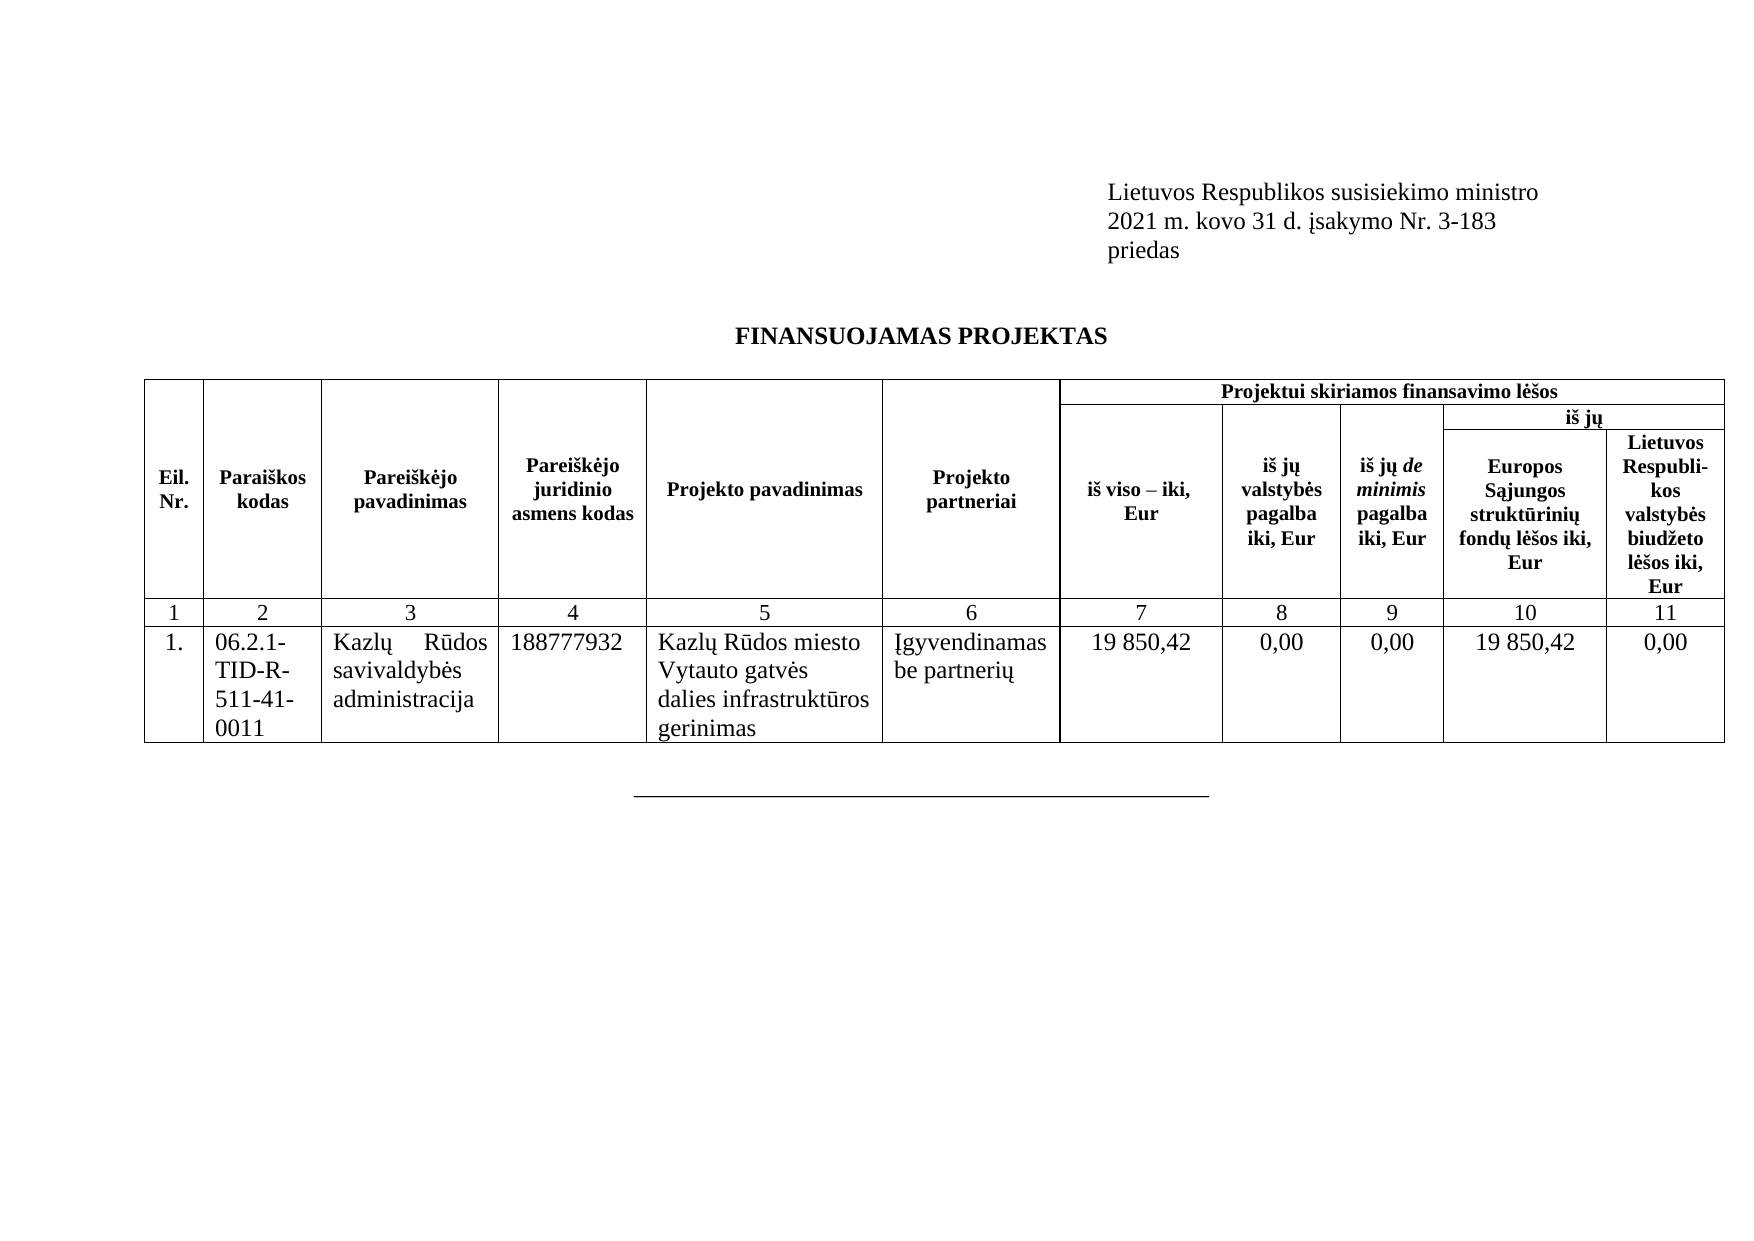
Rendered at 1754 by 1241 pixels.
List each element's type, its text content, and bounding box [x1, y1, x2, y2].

table_cell 19 850,42 [1444, 627, 1606, 742]
table_cell 10 [1444, 599, 1606, 626]
table_cell iš viso – iki, Eur [1061, 405, 1222, 598]
table_header Projekto pavadinimas [647, 380, 882, 598]
table_cell 8 [1223, 599, 1340, 626]
table_cell 0,00 [1607, 627, 1724, 742]
text Lietuvos Respublikos susisiekimo ministro [1107, 177, 1624, 206]
table_cell iš jų valstybės pagalba iki, Eur [1223, 405, 1340, 598]
table_header Pareiškėjo juridinio asmens kodas [499, 380, 646, 598]
text 2021 m. kovo 31 d. įsakymo Nr. 3-183 priedas [1107, 206, 1624, 263]
text FINANSUOJAMAS PROJEKTAS [148, 321, 1695, 350]
table_cell Europos Sąjungos struktūrinių fondų lėšos iki, Eur [1444, 430, 1606, 598]
table_cell iš jų [1444, 405, 1724, 429]
table_cell 4 [499, 599, 646, 626]
table_header Eil. Nr. [145, 380, 203, 598]
table_cell Kazlų Rūdos savivaldybės administracija [322, 627, 498, 742]
table_cell 11 [1607, 599, 1724, 626]
table_cell 6 [883, 599, 1059, 626]
table_cell 0,00 [1341, 627, 1443, 742]
table_cell 06.2.1-TID-R-511-41-0011 [204, 627, 321, 742]
table_cell 1 [145, 599, 203, 626]
table_cell 1. [145, 627, 203, 742]
table_cell 2 [204, 599, 321, 626]
table_cell 5 [647, 599, 882, 626]
table_header Projektui skiriamos finansavimo lėšos [1061, 380, 1724, 403]
table_cell iš jų de minimis pagalba iki, Eur [1341, 405, 1443, 598]
table_cell 3 [322, 599, 498, 626]
table_cell Įgyvendinamas be partnerių [883, 627, 1059, 742]
table_header Paraiškos kodas [204, 380, 321, 598]
table_header Projekto partneriai [883, 380, 1059, 598]
table_cell 0,00 [1223, 627, 1340, 742]
table_cell Kazlų Rūdos miesto Vytauto gatvės dalies infrastruktūros gerinimas [647, 627, 882, 742]
table_cell 19 850,42 [1061, 627, 1222, 742]
table_header Pareiškėjo pavadinimas [322, 380, 498, 598]
table_cell 9 [1341, 599, 1443, 626]
table_cell Lietuvos Respubli-kos valstybės biudžeto lėšos iki, Eur [1607, 430, 1724, 598]
table_cell 188777932 [499, 627, 646, 742]
text ______________________________________________ [148, 771, 1695, 800]
table_cell 7 [1061, 599, 1222, 626]
